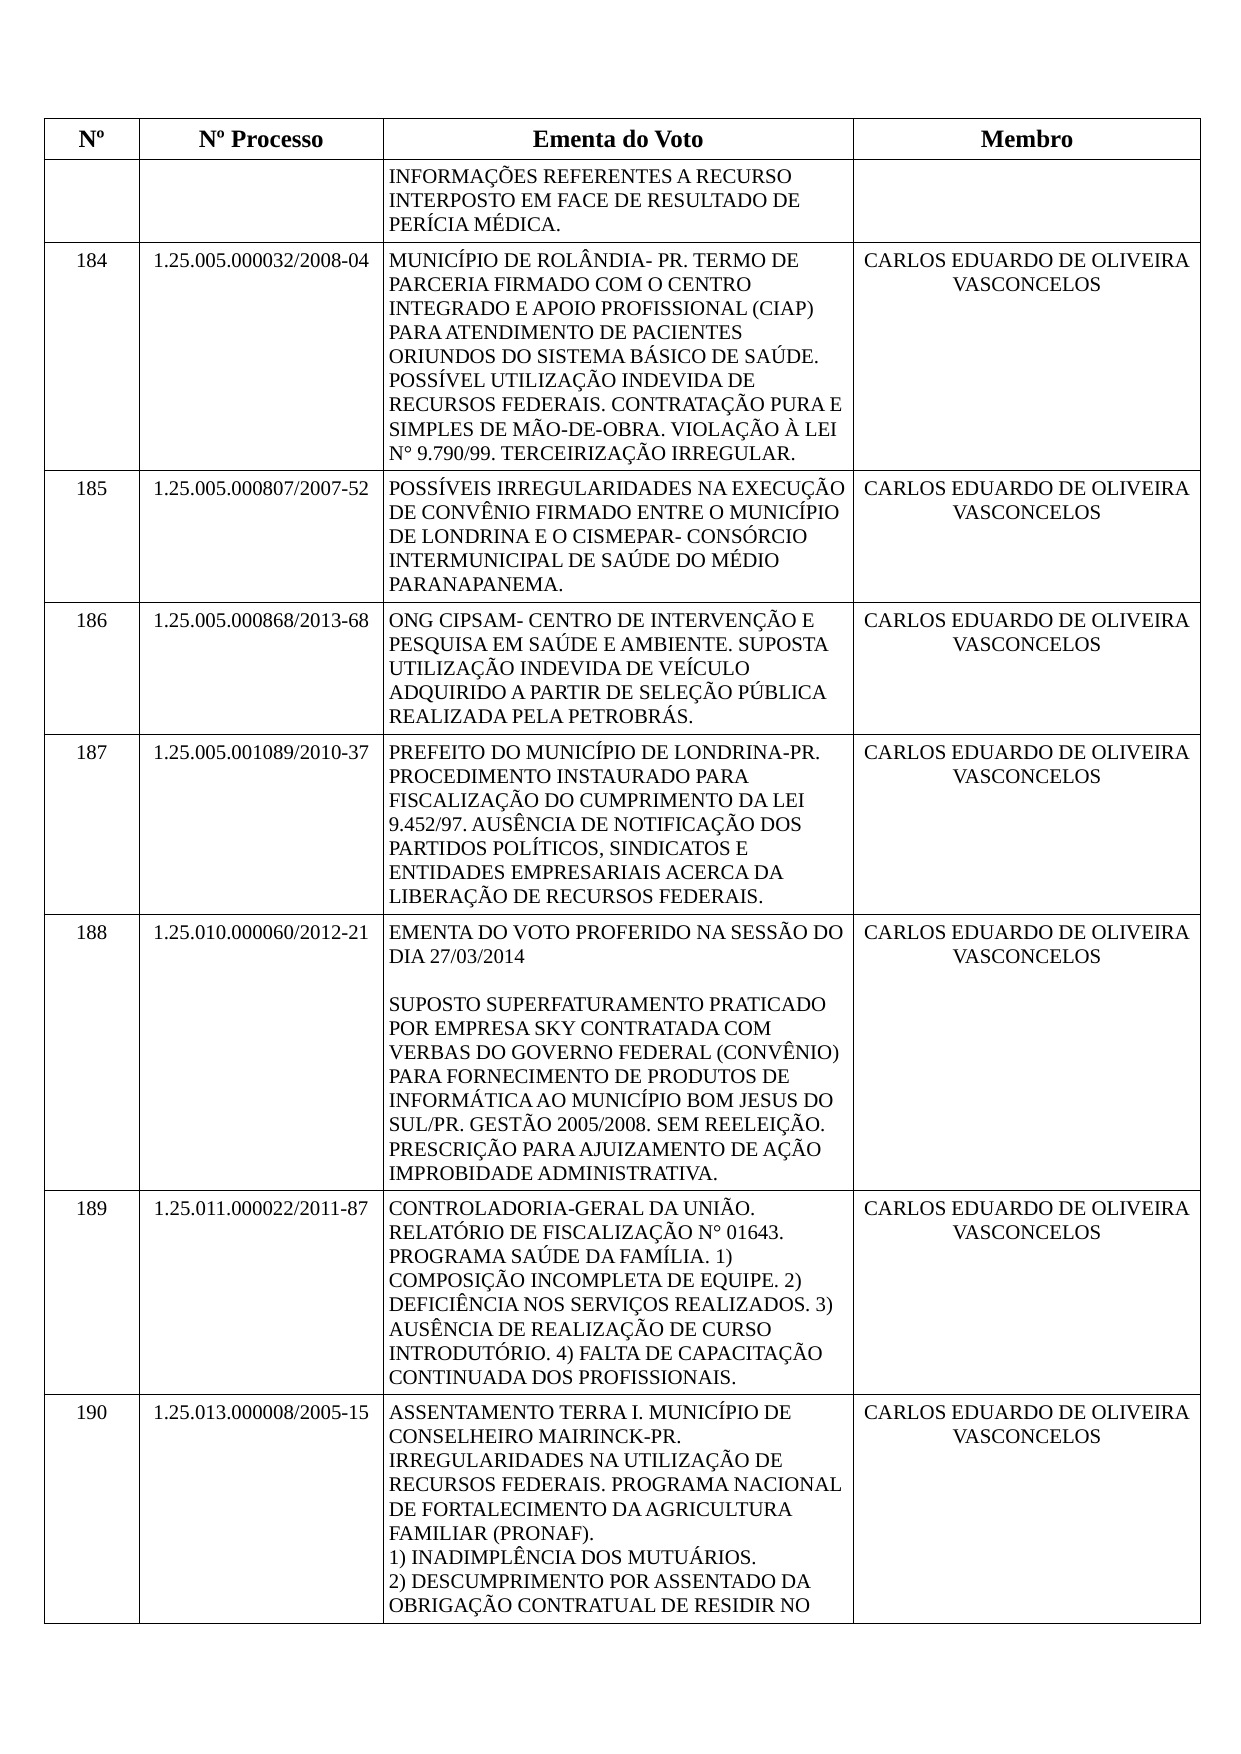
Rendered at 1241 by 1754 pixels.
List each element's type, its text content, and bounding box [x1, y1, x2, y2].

table_cell CARLOS EDUARDO DE OLIVEIRA VASCONCELOS [854, 1395, 1200, 1622]
table_cell 1.25.010.000060/2012-21 [140, 915, 383, 1190]
table_header Ementa do Voto [384, 119, 853, 158]
table_cell ONG CIPSAM- CENTRO DE INTERVENÇÃO E PESQUISA EM SAÚDE E AMBIENTE. SUPOSTA UTILIZAÇÃO INDEVIDA DE VEÍCULO ADQUIRIDO A PARTIR DE SELEÇÃO PÚBLICA REALIZADA PELA PETROBRÁS. [384, 603, 853, 734]
table_cell 1.25.005.000032/2008-04 [140, 243, 383, 470]
table_cell POSSÍVEIS IRREGULARIDADES NA EXECUÇÃO DE CONVÊNIO FIRMADO ENTRE O MUNICÍPIO DE LONDRINA E O CISMEPAR- CONSÓRCIO INTERMUNICIPAL DE SAÚDE DO MÉDIO PARANAPANEMA. [384, 471, 853, 602]
table_cell 1.25.005.001089/2010-37 [140, 735, 383, 914]
table_cell 1.25.005.000868/2013-68 [140, 603, 383, 734]
table_cell 188 [45, 915, 139, 1190]
table_header Membro [854, 119, 1200, 158]
table_cell 1.25.013.000008/2005-15 [140, 1395, 383, 1622]
table_cell PREFEITO DO MUNICÍPIO DE LONDRINA-PR. PROCEDIMENTO INSTAURADO PARA FISCALIZAÇÃO DO CUMPRIMENTO DA LEI 9.452/97. AUSÊNCIA DE NOTIFICAÇÃO DOS PARTIDOS POLÍTICOS, SINDICATOS E ENTIDADES EMPRESARIAIS ACERCA DA LIBERAÇÃO DE RECURSOS FEDERAIS. [384, 735, 853, 914]
table_cell CARLOS EDUARDO DE OLIVEIRA VASCONCELOS [854, 603, 1200, 734]
table_cell [854, 160, 1200, 242]
table_header Nº [45, 119, 139, 158]
table_cell CARLOS EDUARDO DE OLIVEIRA VASCONCELOS [854, 735, 1200, 914]
table_cell CARLOS EDUARDO DE OLIVEIRA VASCONCELOS [854, 915, 1200, 1190]
table_cell INFORMAÇÕES REFERENTES A RECURSO INTERPOSTO EM FACE DE RESULTADO DE PERÍCIA MÉDICA. [384, 160, 853, 242]
table_cell 189 [45, 1191, 139, 1394]
table_cell 186 [45, 603, 139, 734]
table_cell 1.25.005.000807/2007-52 [140, 471, 383, 602]
table_cell [140, 160, 383, 242]
table_cell CONTROLADORIA-GERAL DA UNIÃO. RELATÓRIO DE FISCALIZAÇÃO N° 01643. PROGRAMA SAÚDE DA FAMÍLIA. 1) COMPOSIÇÃO INCOMPLETA DE EQUIPE. 2) DEFICIÊNCIA NOS SERVIÇOS REALIZADOS. 3) AUSÊNCIA DE REALIZAÇÃO DE CURSO INTRODUTÓRIO. 4) FALTA DE CAPACITAÇÃO CONTINUADA DOS PROFISSIONAIS. [384, 1191, 853, 1394]
table_cell MUNICÍPIO DE ROLÂNDIA- PR. TERMO DE PARCERIA FIRMADO COM O CENTRO INTEGRADO E APOIO PROFISSIONAL (CIAP) PARA ATENDIMENTO DE PACIENTES ORIUNDOS DO SISTEMA BÁSICO DE SAÚDE. POSSÍVEL UTILIZAÇÃO INDEVIDA DE RECURSOS FEDERAIS. CONTRATAÇÃO PURA E SIMPLES DE MÃO-DE-OBRA. VIOLAÇÃO À LEI N° 9.790/99. TERCEIRIZAÇÃO IRREGULAR. [384, 243, 853, 470]
table_cell ASSENTAMENTO TERRA I. MUNICÍPIO DE CONSELHEIRO MAIRINCK-PR. IRREGULARIDADES NA UTILIZAÇÃO DE RECURSOS FEDERAIS. PROGRAMA NACIONAL DE FORTALECIMENTO DA AGRICULTURA FAMILIAR (PRONAF). 1) INADIMPLÊNCIA DOS MUTUÁRIOS. 2) DESCUMPRIMENTO POR ASSENTADO DA OBRIGAÇÃO CONTRATUAL DE RESIDIR NO [384, 1395, 853, 1622]
table_cell 187 [45, 735, 139, 914]
table_cell EMENTA DO VOTO PROFERIDO NA SESSÃO DO DIA 27/03/2014 SUPOSTO SUPERFATURAMENTO PRATICADO POR EMPRESA SKY CONTRATADA COM VERBAS DO GOVERNO FEDERAL (CONVÊNIO) PARA FORNECIMENTO DE PRODUTOS DE INFORMÁTICA AO MUNICÍPIO BOM JESUS DO SUL/PR. GESTÃO 2005/2008. SEM REELEIÇÃO. PRESCRIÇÃO PARA AJUIZAMENTO DE AÇÃO IMPROBIDADE ADMINISTRATIVA. [384, 915, 853, 1190]
table_cell 184 [45, 243, 139, 470]
table_cell CARLOS EDUARDO DE OLIVEIRA VASCONCELOS [854, 471, 1200, 602]
table_cell CARLOS EDUARDO DE OLIVEIRA VASCONCELOS [854, 243, 1200, 470]
table_cell 185 [45, 471, 139, 602]
table_cell 190 [45, 1395, 139, 1622]
table_cell [45, 160, 139, 242]
table_cell 1.25.011.000022/2011-87 [140, 1191, 383, 1394]
table_header Nº Processo [140, 119, 383, 158]
table_cell CARLOS EDUARDO DE OLIVEIRA VASCONCELOS [854, 1191, 1200, 1394]
